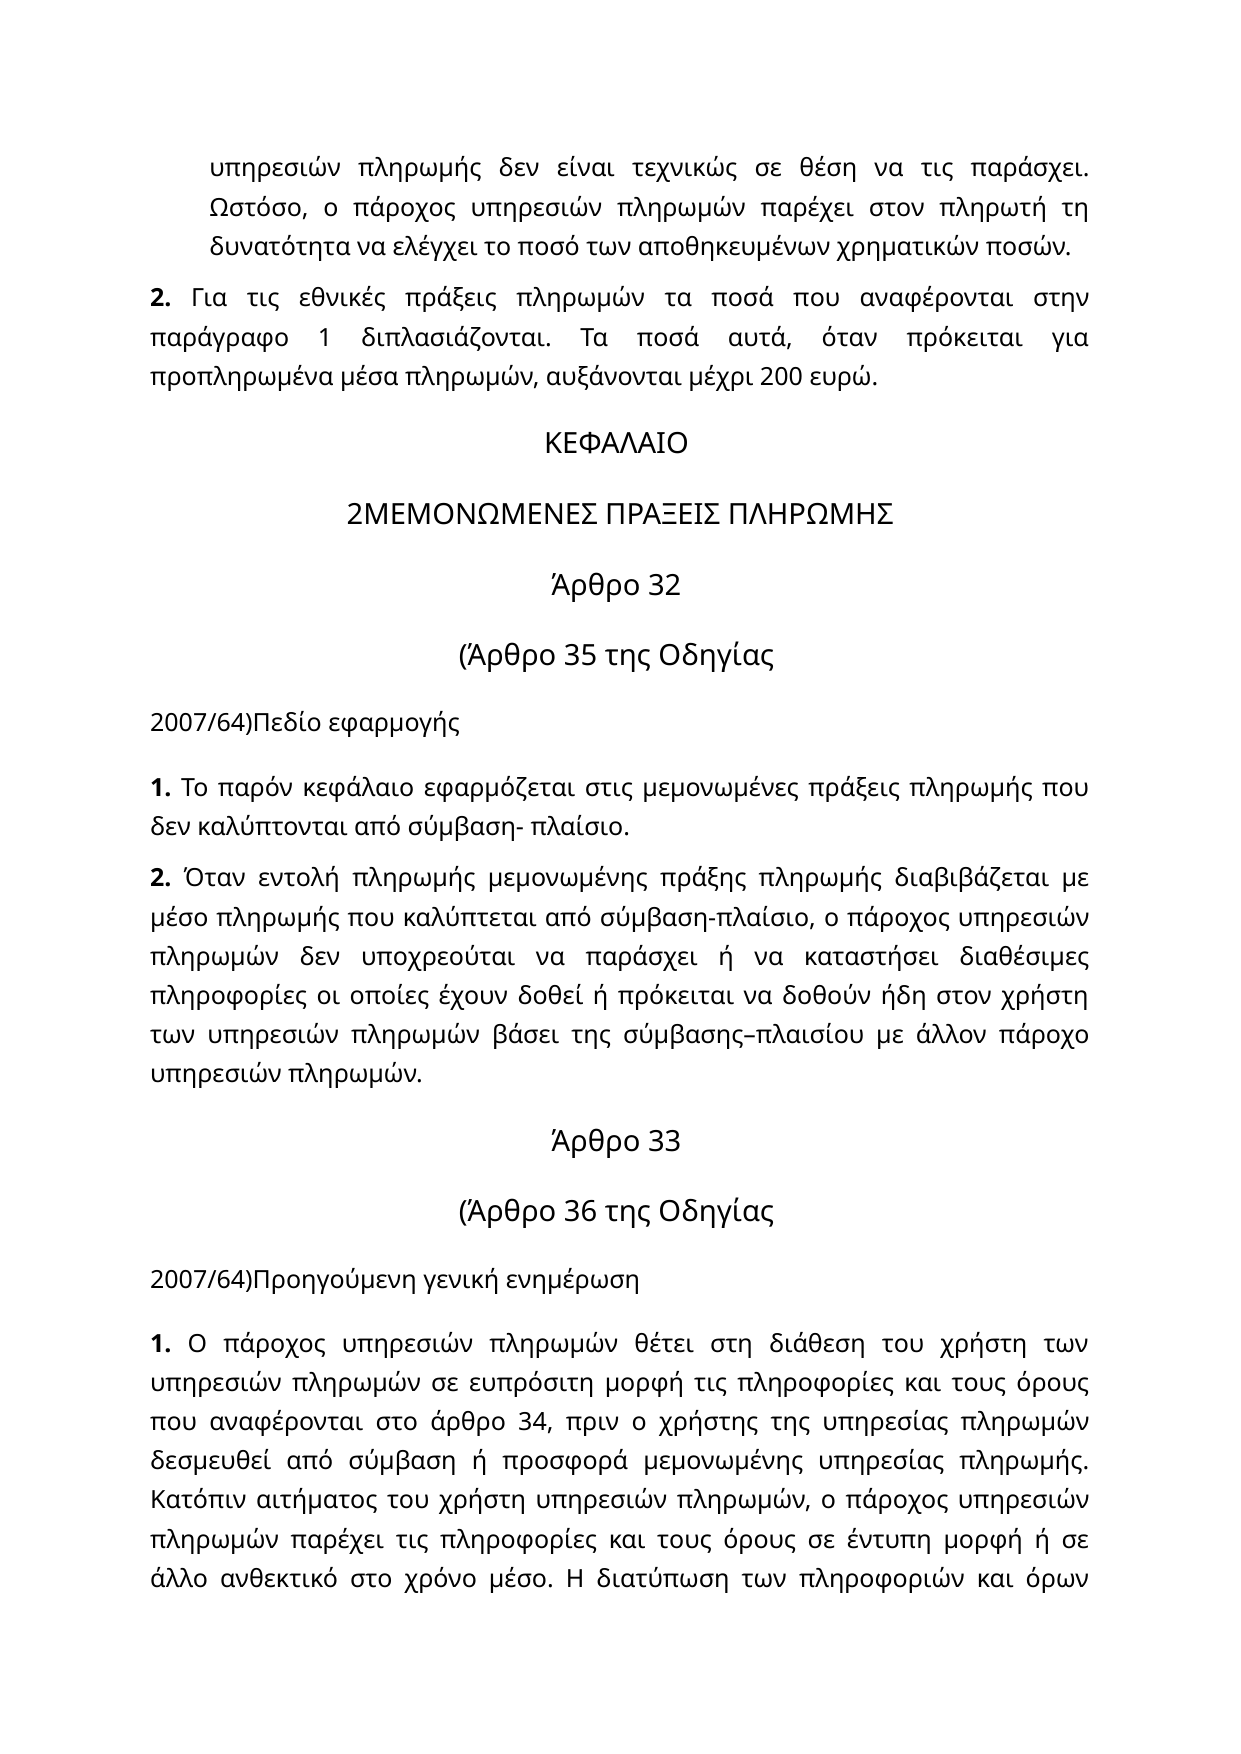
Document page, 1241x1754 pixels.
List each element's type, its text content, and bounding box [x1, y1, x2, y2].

text 2007/64)Προηγούμενη γενική ενημέρωση [150, 1261, 1090, 1295]
subtitle 2ΜΕΜΟΝΩΜΕΝΕΣ ΠΡΑΞΕΙΣ ΠΛΗΡΩΜΗΣ [150, 493, 1090, 533]
text 2. Για τις εθνικές πράξεις πληρωμών τα ποσά που αναφέρονται στην παράγραφο 1 διπλασιάζονται. Τα ποσά αυτά, όταν πρόκειται για προπληρωμένα μέσα πληρωμών, αυξάνονται μέχρι 200 ευρώ. [150, 280, 1090, 392]
text 2007/64)Πεδίο εφαρμογής [150, 705, 1090, 739]
subtitle ΚΕΦΑΛΑΙΟ [150, 422, 1090, 462]
subtitle Άρθρο 33 [150, 1120, 1090, 1160]
text 2. Όταν εντολή πληρωμής μεμονωμένης πράξης πληρωμής διαβιβάζεται με μέσο πληρωμής που καλύπτεται από σύμβαση-πλαίσιο, ο πάροχος υπηρεσιών πληρωμών δεν υποχρεούται να παράσχει ή να καταστήσει διαθέσιμες πληροφορίες οι οποίες έχουν δοθεί ή πρόκειται να δοθούν ήδη στον χρήστη των υπηρεσιών πληρωμών βάσει της σύμβασης–πλαισίου με άλλον πάροχο υπηρεσιών πληρωμών. [150, 860, 1090, 1090]
list υπηρεσιών πληρωμής δεν είναι τεχνικώς σε θέση να τις παράσχει. Ωστόσο, ο πάροχος υπηρεσιών πληρωμών παρέχει στον πληρωτή τη δυνατότητα να ελέγχει το ποσό των αποθηκευμένων χρηματικών ποσών. [150, 150, 1090, 262]
subtitle Άρθρο 32 [150, 564, 1090, 603]
text 1. Ο πάροχος υπηρεσιών πληρωμών θέτει στη διάθεση του χρήστη των υπηρεσιών πληρωμών σε ευπρόσιτη μορφή τις πληροφορίες και τους όρους που αναφέρονται στο άρθρο 34, πριν ο χρήστης της υπηρεσίας πληρωμών δεσμευθεί από σύμβαση ή προσφορά μεμονωμένης υπηρεσίας πληρωμής. Κατόπιν αιτήματος του χρήστη υπηρεσιών πληρωμών, ο πάροχος υπηρεσιών πληρωμών παρέχει τις πληροφορίες και τους όρους σε έντυπη μορφή ή σε άλλο ανθεκτικό στο χρόνο μέσο. Η διατύπωση των πληροφοριών και όρων [150, 1325, 1090, 1594]
subtitle (Άρθρο 36 της Οδηγίας [150, 1191, 1090, 1230]
subtitle (Άρθρο 35 της Οδηγίας [150, 634, 1090, 674]
text 1. Το παρόν κεφάλαιο εφαρμόζεται στις μεμονωμένες πράξεις πληρωμής που δεν καλύπτονται από σύμβαση- πλαίσιο. [150, 769, 1090, 842]
